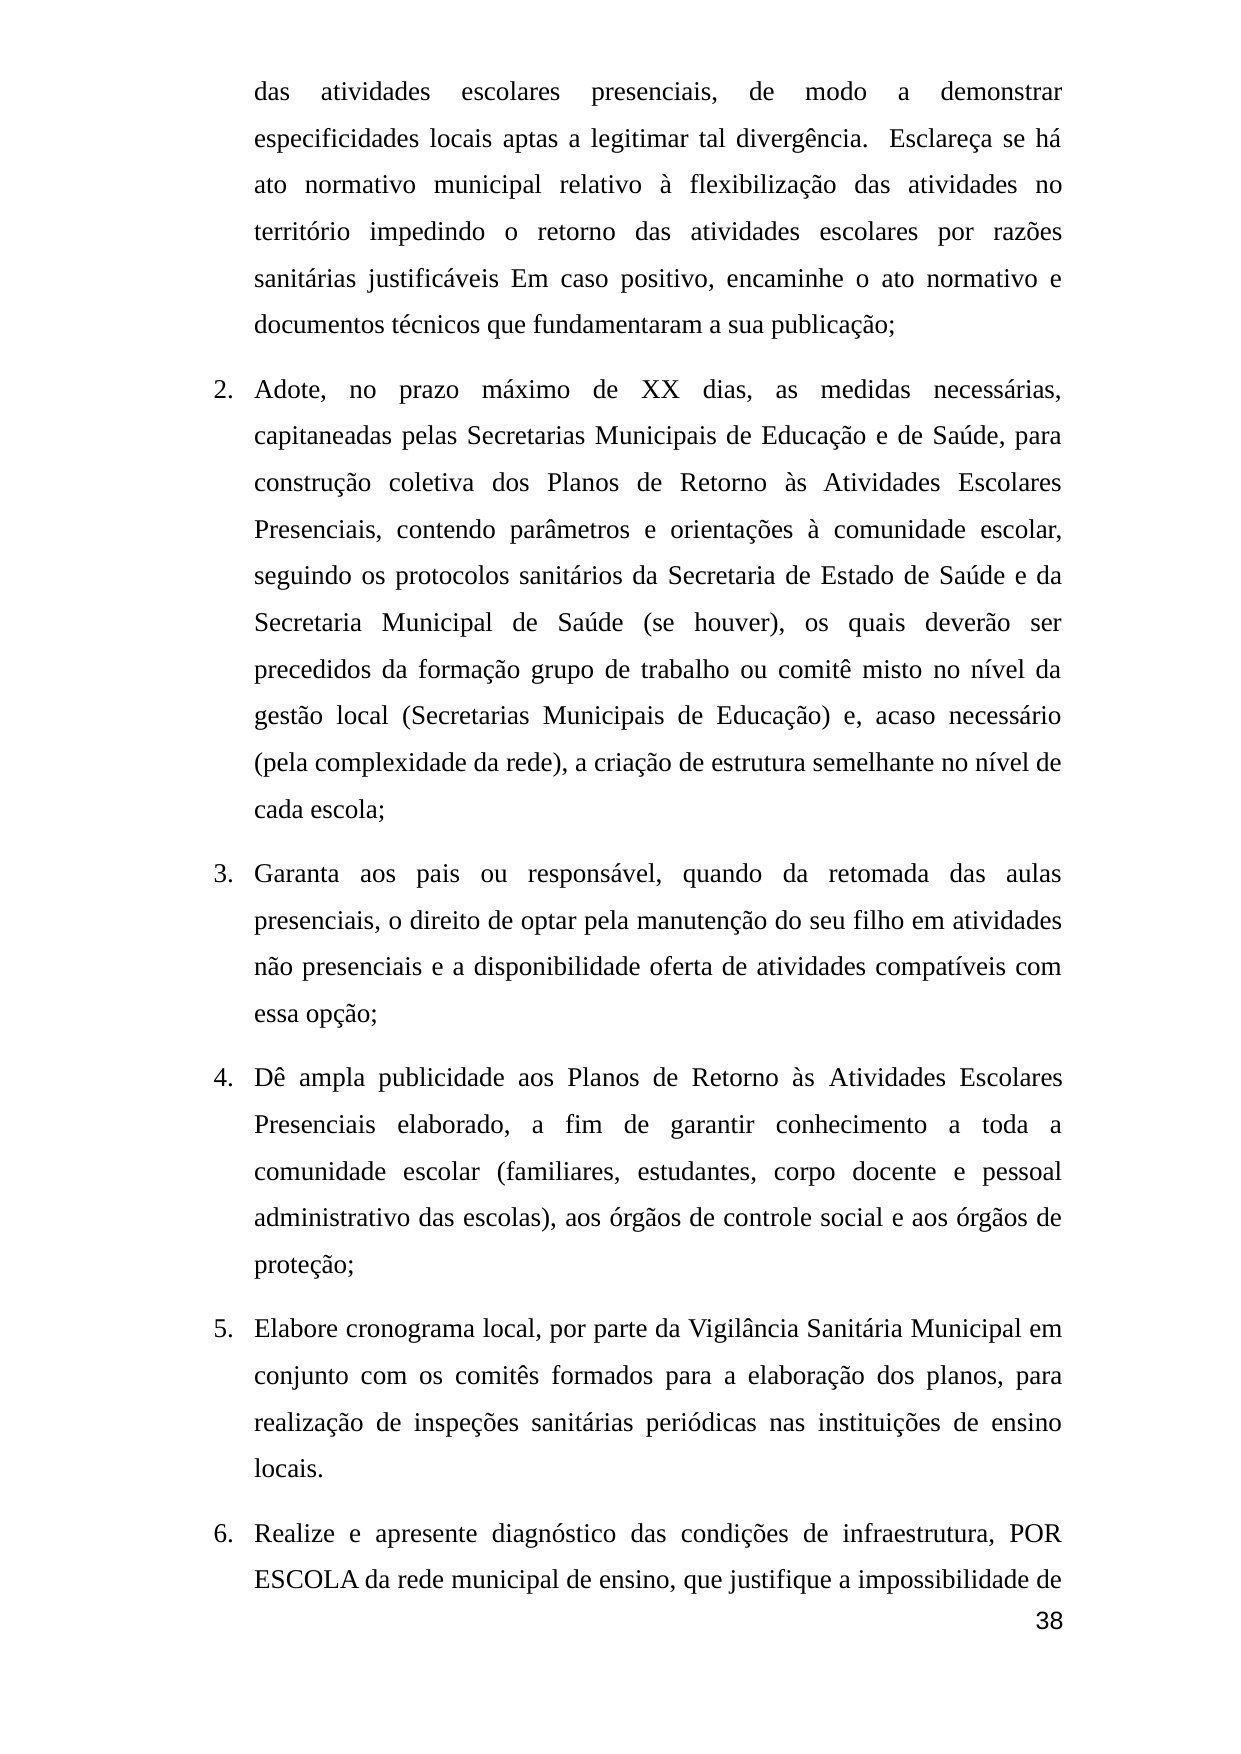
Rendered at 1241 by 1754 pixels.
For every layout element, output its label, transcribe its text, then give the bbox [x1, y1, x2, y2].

list Realize e apresente diagnóstico das condições de infraestrutura, POR ESCOLA da rede municipal de ensino, que justifique a impossibilidade de [207, 1517, 1063, 1595]
list Garanta aos pais ou responsável, quando da retomada das aulas presenciais, o direito de optar pela manutenção do seu filho em atividades não presenciais e a disponibilidade oferta de atividades compatíveis com essa opção; [207, 857, 1063, 1028]
list Dê ampla publicidade aos Planos de Retorno às Atividades Escolares Presenciais elaborado, a fim de garantir conhecimento a toda a comunidade escolar (familiares, estudantes, corpo docente e pessoal administrativo das escolas), aos órgãos de controle social e aos órgãos de proteção; [207, 1061, 1063, 1279]
list Elabore cronograma local, por parte da Vigilância Sanitária Municipal em conjunto com os comitês formados para a elaboração dos planos, para realização de inspeções sanitárias periódicas nas instituições de ensino locais. [207, 1312, 1063, 1484]
list Adote, no prazo máximo de XX dias, as medidas necessárias, capitaneadas pelas Secretarias Municipais de Educação e de Saúde, para construção coletiva dos Planos de Retorno às Atividades Escolares Presenciais, contendo parâmetros e orientações à comunidade escolar, seguindo os protocolos sanitários da Secretaria de Estado de Saúde e da Secretaria Municipal de Saúde (se houver), os quais deverão ser precedidos da formação grupo de trabalho ou comitê misto no nível da gestão local (Secretarias Municipais de Educação) e, acaso necessário (pela complexidade da rede), a criação de estrutura semelhante no nível de cada escola; [207, 373, 1063, 824]
list das atividades escolares presenciais, de modo a demonstrar especificidades locais aptas a legitimar tal divergência. Esclareça se há ato normativo municipal relativo à flexibilização das atividades no território impedindo o retorno das atividades escolares por razões sanitárias justificáveis Em caso positivo, encaminhe o ato normativo e documentos técnicos que fundamentaram a sua publicação; [207, 75, 1063, 339]
